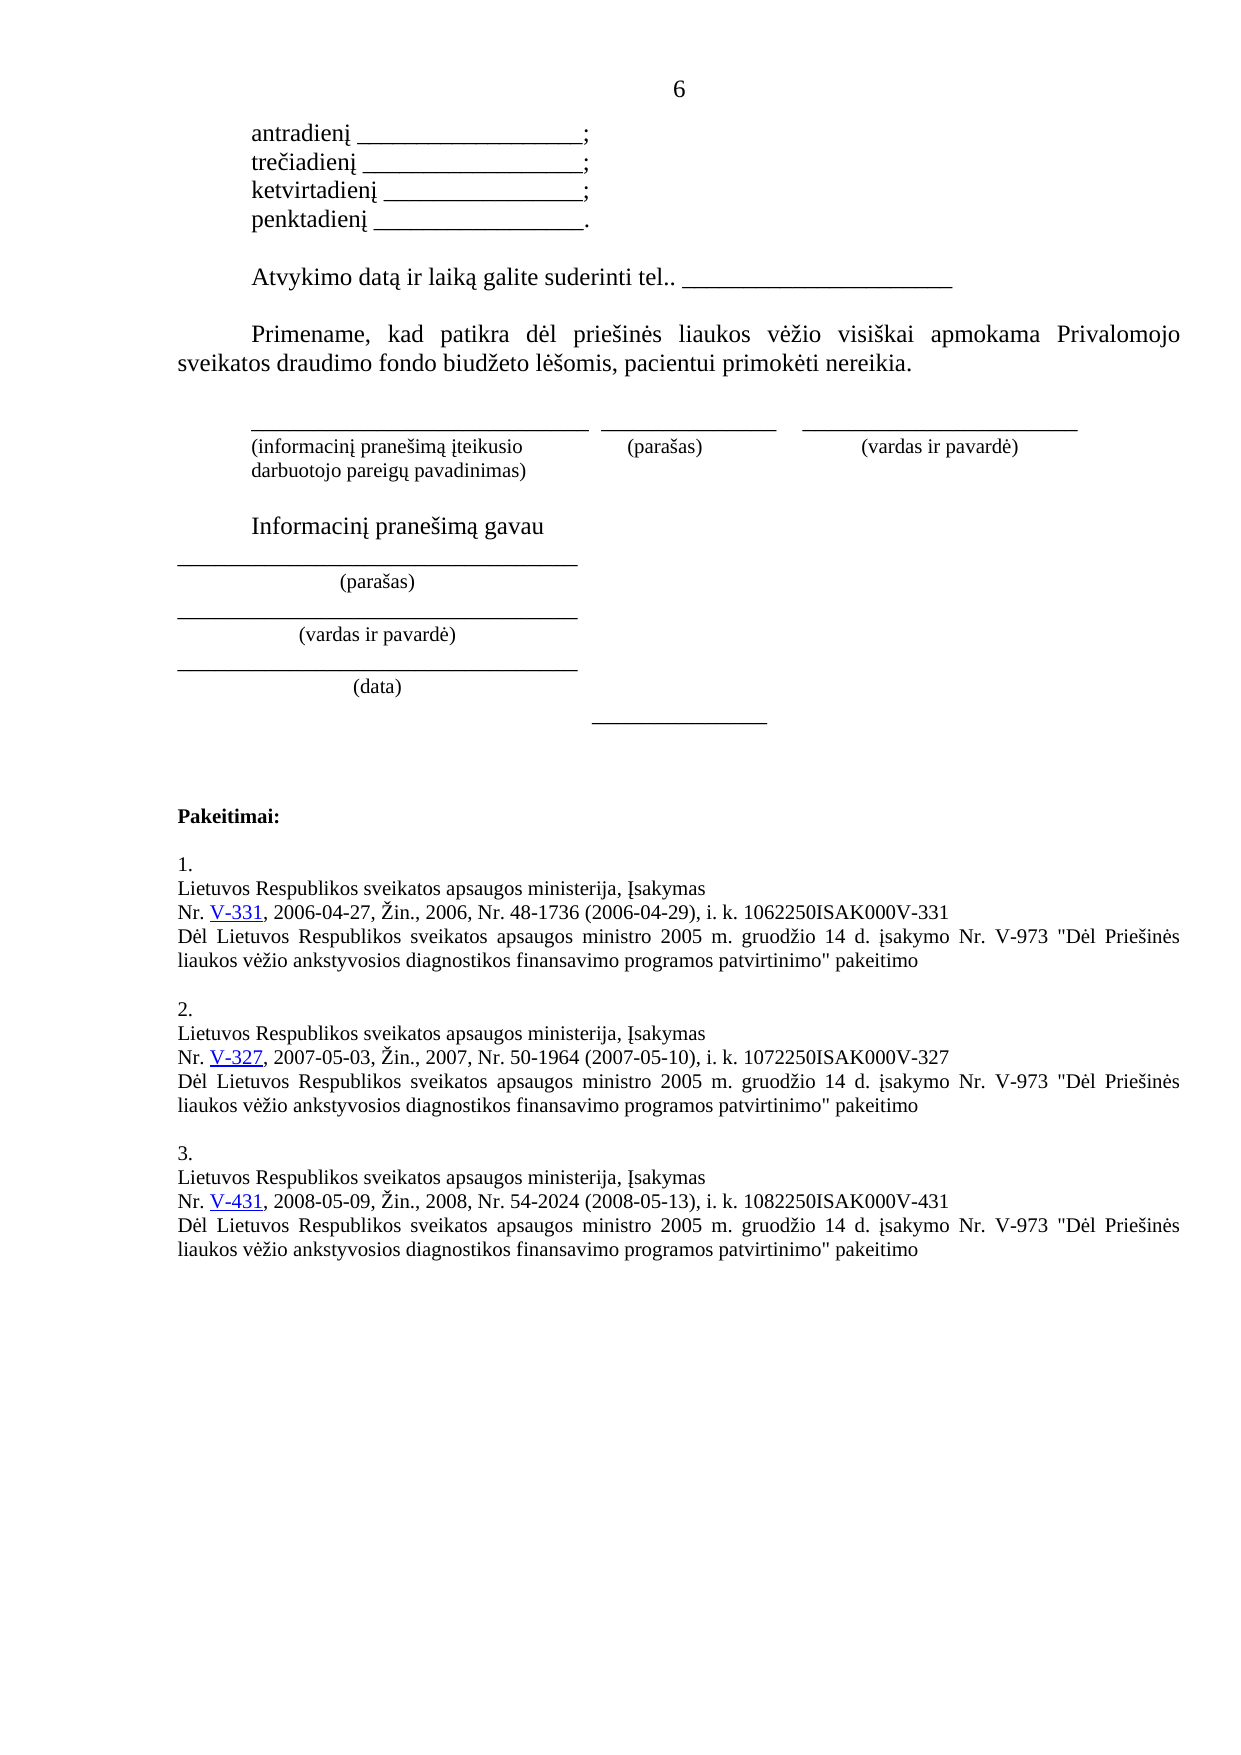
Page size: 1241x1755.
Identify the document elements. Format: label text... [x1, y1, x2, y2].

text penktadienį . [177, 204, 1181, 233]
text ________________________________ [177, 593, 1181, 622]
text Lietuvos Respublikos sveikatos apsaugos ministerija, Įsakymas [177, 1021, 1181, 1045]
text Dėl Lietuvos Respublikos sveikatos apsaugos ministro 2005 m. gruodžio 14 d. įsakymo Nr. V-973 "Dėl Priešinės liaukos vėžio ankstyvosios diagnostikos finansavimo programos patvirtinimo" pakeitimo [177, 1213, 1181, 1261]
text Nr. V-431, 2008-05-09, Žin., 2008, Nr. 54-2024 (2008-05-13), i. k. 1082250ISAK000V-431 [177, 1189, 1181, 1213]
text 3. [177, 1141, 1181, 1165]
text Nr. V-331, 2006-04-27, Žin., 2006, Nr. 48-1736 (2006-04-29), i. k. 1062250ISAK000V-331 [177, 900, 1181, 924]
text Dėl Lietuvos Respublikos sveikatos apsaugos ministro 2005 m. gruodžio 14 d. įsakymo Nr. V-973 "Dėl Priešinės liaukos vėžio ankstyvosios diagnostikos finansavimo programos patvirtinimo" pakeitimo [177, 1069, 1181, 1117]
text 2. [177, 997, 1181, 1021]
text ______________ [177, 698, 1181, 727]
text Dėl Lietuvos Respublikos sveikatos apsaugos ministro 2005 m. gruodžio 14 d. įsakymo Nr. V-973 "Dėl Priešinės liaukos vėžio ankstyvosios diagnostikos finansavimo programos patvirtinimo" pakeitimo [177, 924, 1181, 972]
text Primename, kad patikra dėl priešinės liaukos vėžio visiškai apmokama Privalomojo sveikatos draudimo fondo biudžeto lėšomis, pacientui primokėti nereikia. [177, 319, 1181, 377]
text (data) [177, 674, 1181, 698]
text antradienį ; [177, 118, 1181, 147]
text (vardas ir pavardė) [177, 622, 1181, 646]
text 1. [177, 852, 1181, 876]
text ketvirtadienį ; [177, 176, 1181, 204]
text ________________________________ [177, 540, 1181, 569]
text ________________________________ [177, 646, 1181, 674]
text Pakeitimai: [177, 804, 1181, 828]
text (parašas) [177, 569, 1181, 593]
text darbuotojo pareigų pavadinimas) [177, 458, 1181, 482]
text Lietuvos Respublikos sveikatos apsaugos ministerija, Įsakymas [177, 1165, 1181, 1189]
text trečiadienį ; [177, 147, 1181, 176]
text Nr. V-327, 2007-05-03, Žin., 2007, Nr. 50-1964 (2007-05-10), i. k. 1072250ISAK000V-327 [177, 1045, 1181, 1069]
text ___________________________ _ _____________ ______________________ [177, 406, 1181, 434]
text Atvykimo datą ir laiką galite suderinti tel.. [177, 262, 1181, 291]
text (informacinį pranešimą įteikusio (parašas) (vardas ir pavardė) [177, 434, 1181, 458]
text Lietuvos Respublikos sveikatos apsaugos ministerija, Įsakymas [177, 876, 1181, 900]
text Informacinį pranešimą gavau [177, 511, 711, 540]
